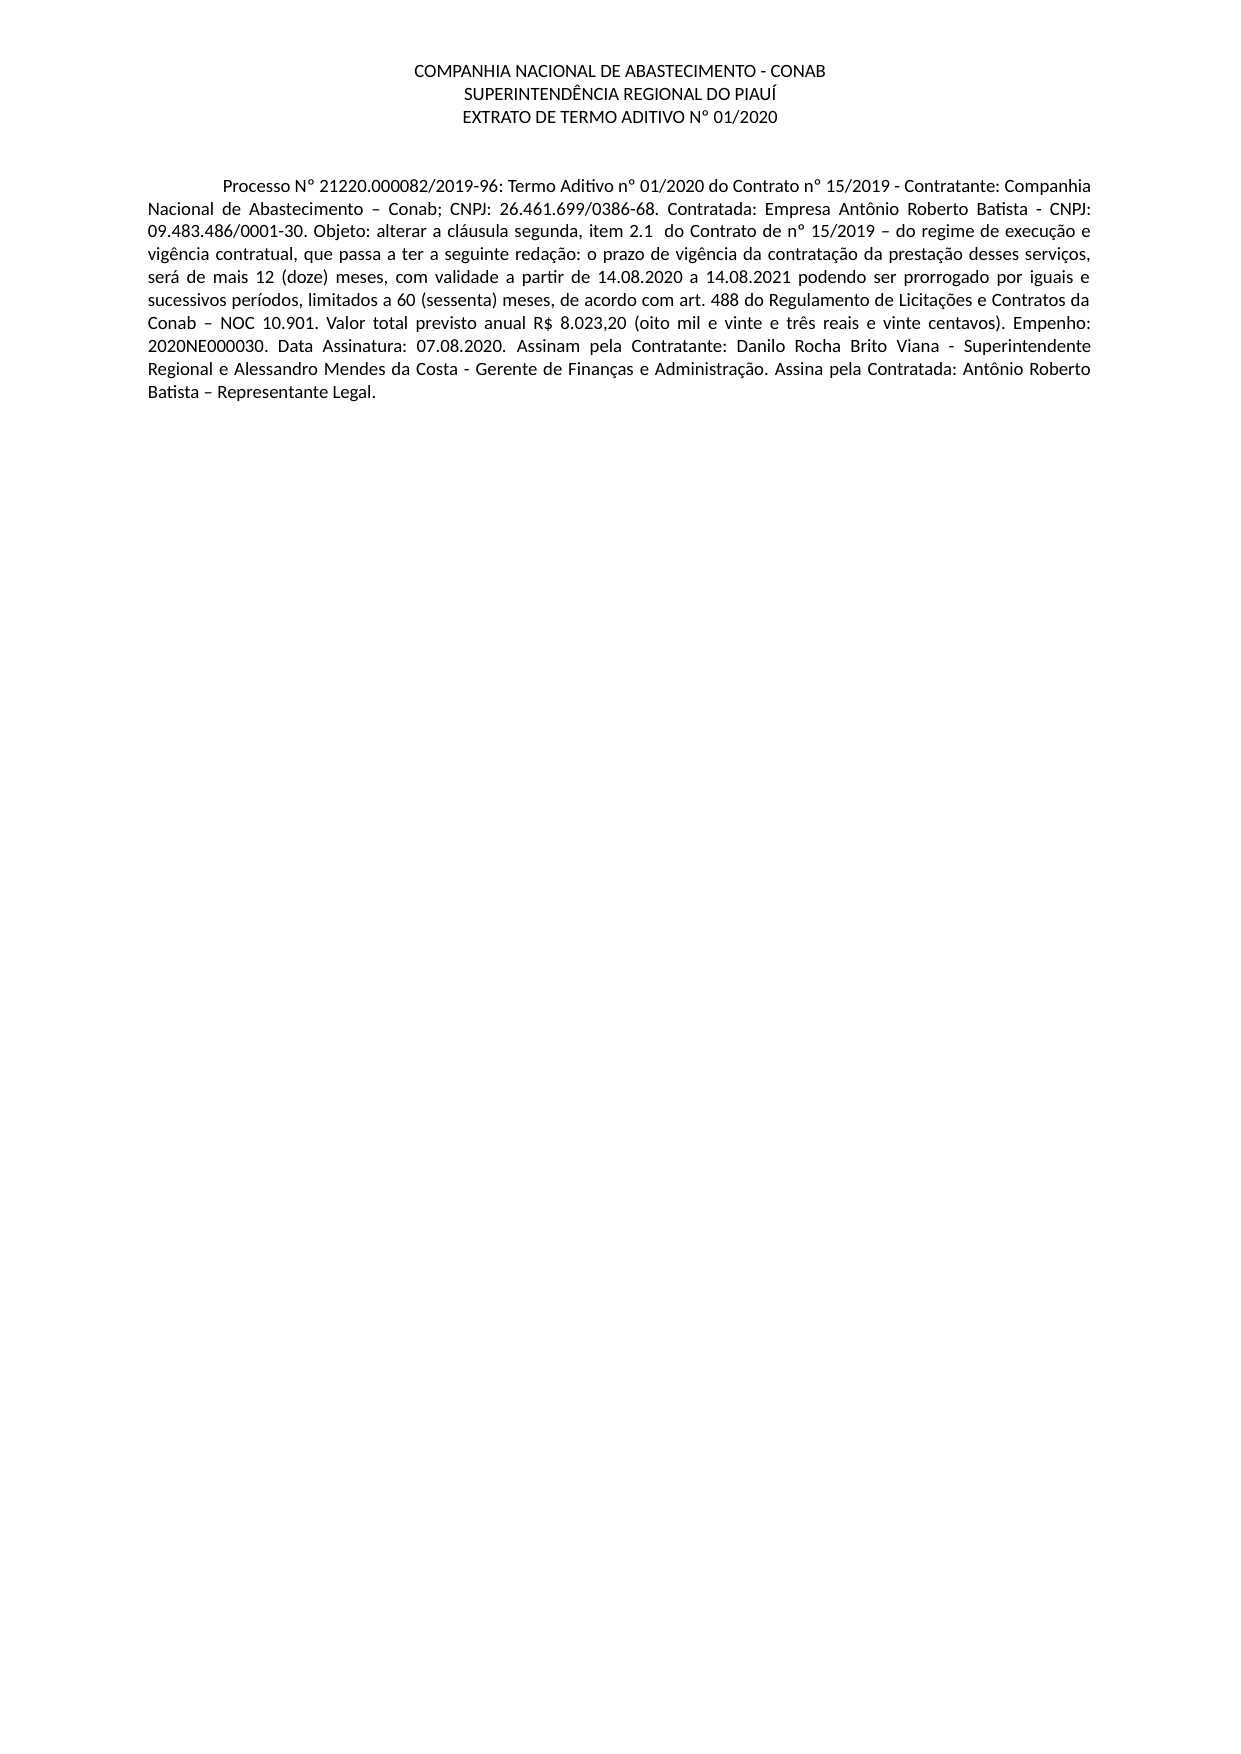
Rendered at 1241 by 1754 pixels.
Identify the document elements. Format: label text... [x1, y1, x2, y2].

text EXTRATO DE TERMO ADITIVO Nº 01/2020 [148, 105, 1092, 128]
text COMPANHIA NACIONAL DE ABASTECIMENTO - CONAB [148, 59, 1092, 82]
text Processo Nº 21220.000082/2019-96: Termo Aditivo nº 01/2020 do Contrato nº 15/2019 - Contratante: Companhia Nacional de Abastecimento – Conab; CNPJ: 26.461.699/0386-68. Contratada: Empresa Antônio Roberto Batista - CNPJ: 09.483.486/0001-30. Objeto: alterar a cláusula segunda, item 2.1 do Contrato de nº 15/2019 – do regime de execução e vigência contratual, que passa a ter a seguinte redação: o prazo de vigência da contratação da prestação desses serviços, será de mais 12 (doze) meses, com validade a partir de 14.08.2020 a 14.08.2021 podendo ser prorrogado por iguais e sucessivos períodos, limitados a 60 (sessenta) meses, de acordo com art. 488 do Regulamento de Licitações e Contratos da Conab – NOC 10.901. Valor total previsto anual R$ 8.023,20 (oito mil e vinte e três reais e vinte centavos). Empenho: 2020NE000030. Data Assinatura: 07.08.2020. Assinam pela Contratante: Danilo Rocha Brito Viana - Superintendente Regional e Alessandro Mendes da Costa - Gerente de Finanças e Administração. Assina pela Contratada: Antônio Roberto Batista – Representante Legal. [148, 174, 1092, 403]
text SUPERINTENDÊNCIA REGIONAL DO PIAUÍ [148, 82, 1092, 105]
